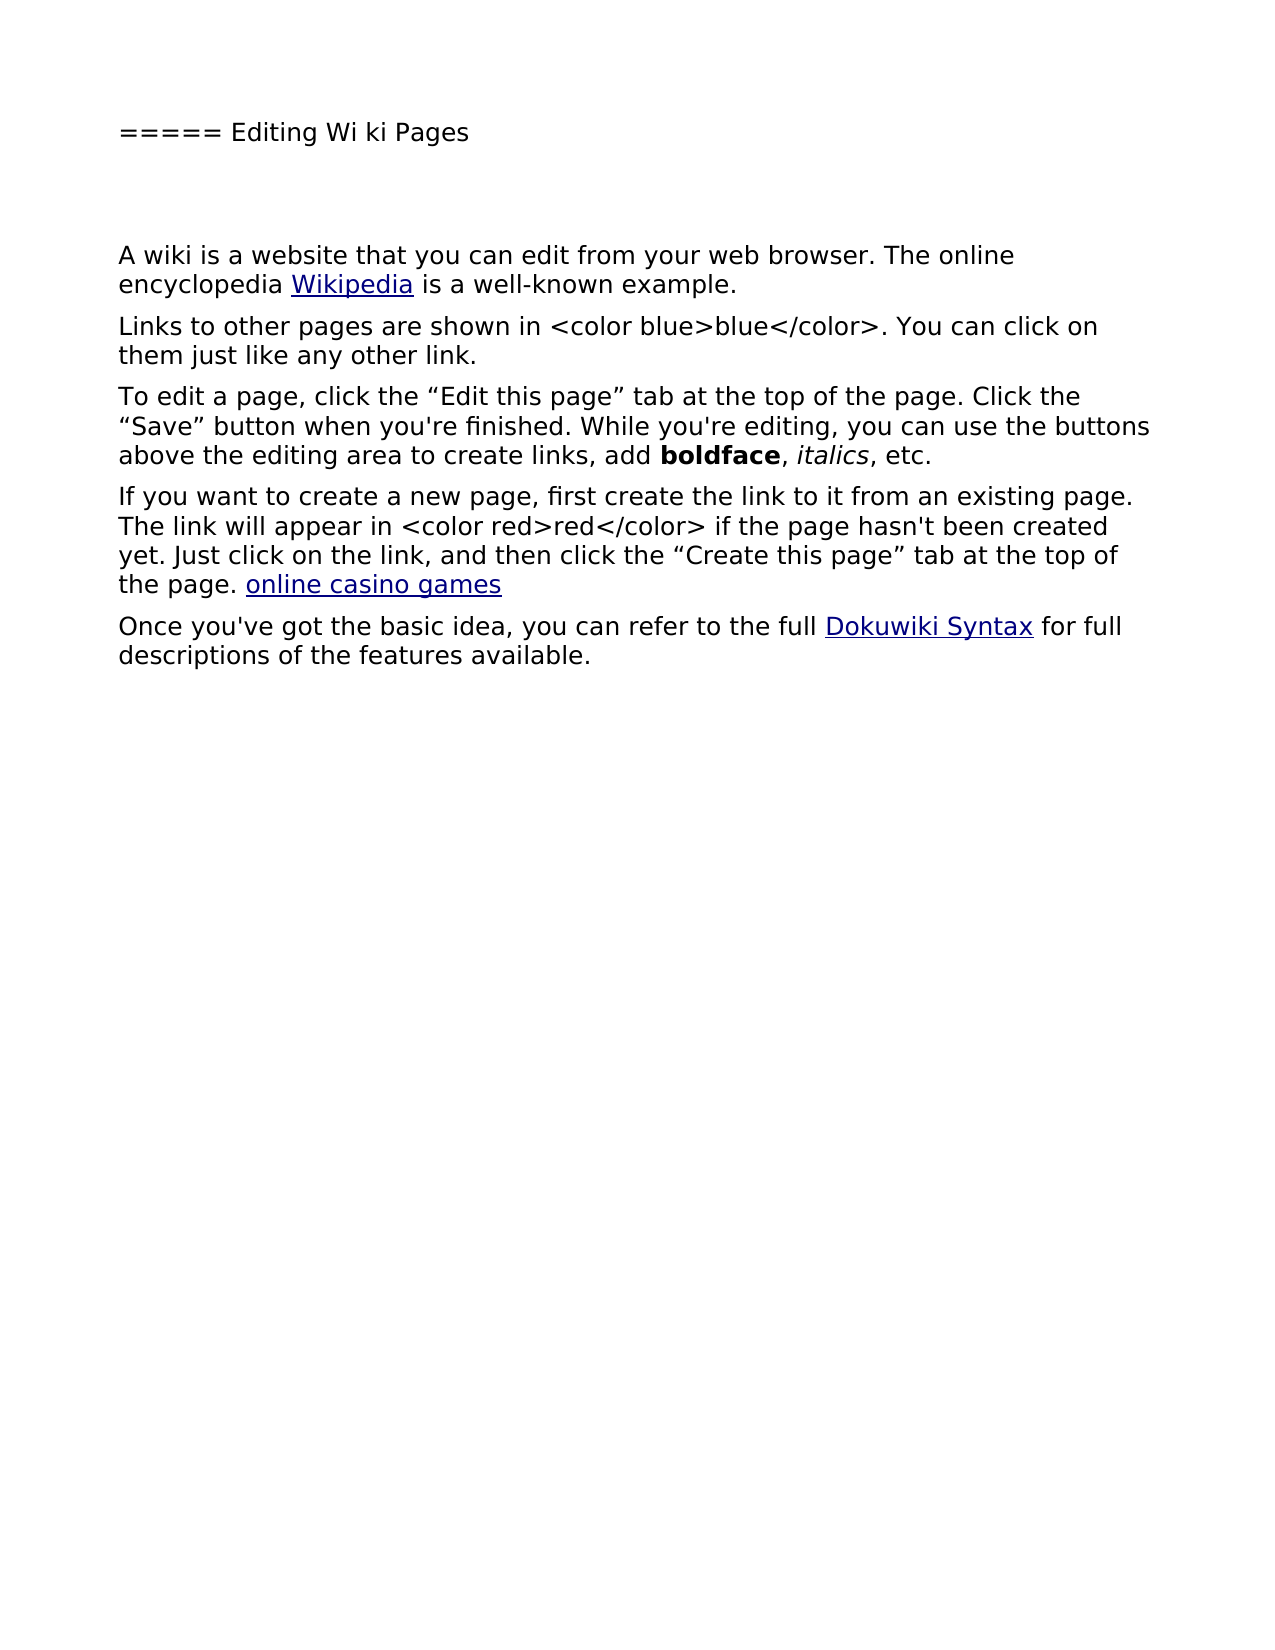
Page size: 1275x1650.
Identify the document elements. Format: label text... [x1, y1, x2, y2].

text Links to other pages are shown in <color blue>blue</color>. You can click on them just like any other link. [118, 312, 1157, 370]
text Once you've got the basic idea, you can refer to the full Dokuwiki Syntax for full descriptions of the features available. [118, 612, 1157, 670]
text If you want to create a new page, first create the link to it from an existing page. The link will appear in <color red>red</color> if the page hasn't been created yet. Just click on the link, and then click the “Create this page” tab at the top of the page. online casino games [118, 483, 1157, 599]
text To edit a page, click the “Edit this page” tab at the top of the page. Click the “Save” button when you're finished. While you're editing, you can use the buttons above the editing area to create links, add boldface, italics, etc. [118, 383, 1157, 470]
text A wiki is a website that you can edit from your web browser. The online encyclopedia Wikipedia is a well-known example. [118, 241, 1157, 299]
text ===== Editing Wi ki Pages [118, 118, 1157, 147]
